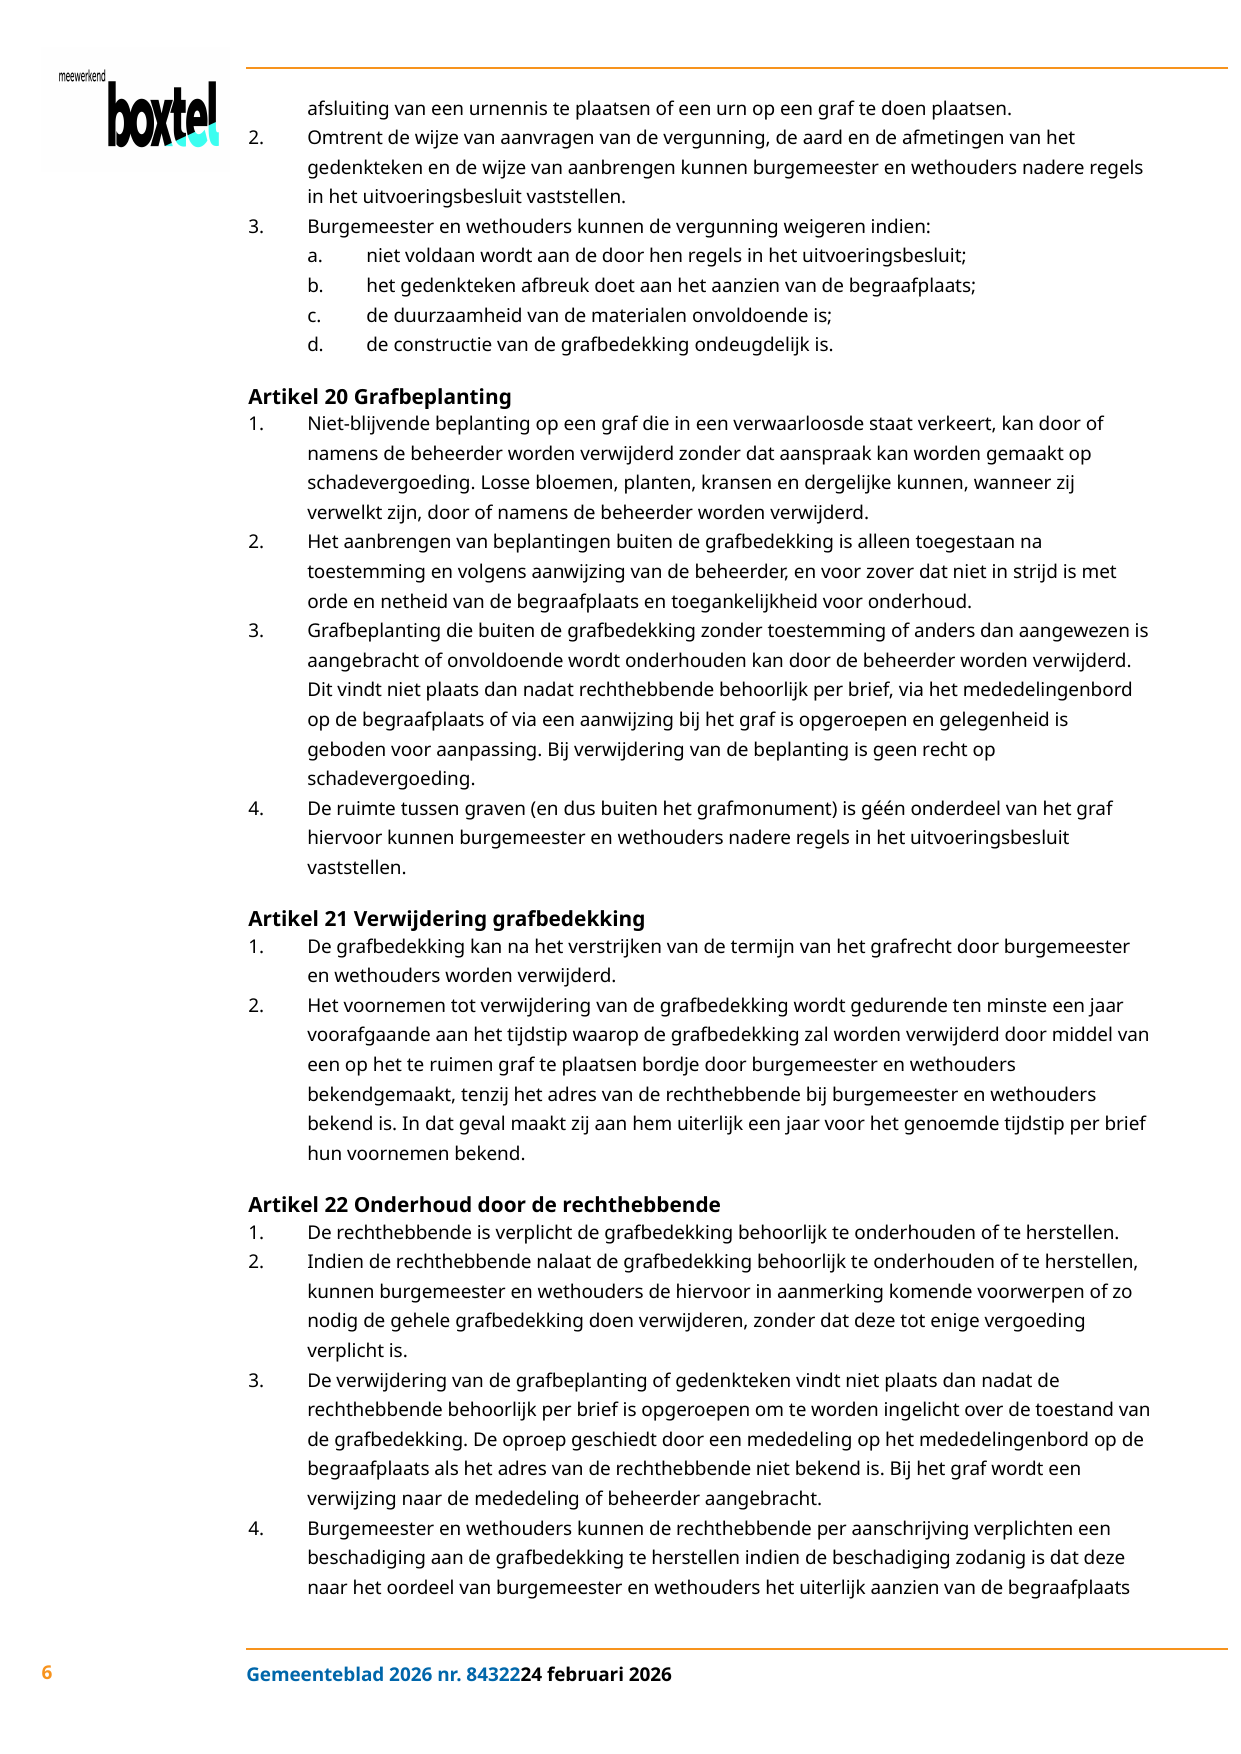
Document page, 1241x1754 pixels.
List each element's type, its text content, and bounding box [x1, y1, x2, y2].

list De rechthebbende is verplicht de grafbedekking behoorlijk te onderhouden of te herstellen. [248, 1219, 1152, 1244]
picture [41, 47, 231, 172]
list De verwijdering van de grafbeplanting of gedenkteken vindt niet plaats dan nadat de rechthebbende behoorlijk per brief is opgeroepen om te worden ingelicht over de toestand van de grafbedekking. De oproep geschiedt door een mededeling op het mededelingenbord op de begraafplaats als het adres van de rechthebbende niet bekend is. Bij het graf wordt een verwijzing naar de mededeling of beheerder aangebracht. [248, 1367, 1152, 1511]
list afsluiting van een urnennis te plaatsen of een urn op een graf te doen plaatsen. [248, 95, 1152, 121]
list Grafbeplanting die buiten de grafbedekking zonder toestemming of anders dan aangewezen is aangebracht of onvoldoende wordt onderhouden kan door de beheerder worden verwijderd. Dit vindt niet plaats dan nadat rechthebbende behoorlijk per brief, via het mededelingenbord op de begraafplaats of via een aanwijzing bij het graf is opgeroepen en gelegenheid is geboden voor aanpassing. Bij verwijdering van de beplanting is geen recht op schadevergoeding. [248, 617, 1152, 791]
list Indien de rechthebbende nalaat de grafbedekking behoorlijk te onderhouden of te herstellen, kunnen burgemeester en wethouders de hiervoor in aanmerking komende voorwerpen of zo nodig de gehele grafbedekking doen verwijderen, zonder dat deze tot enige vergoeding verplicht is. [248, 1248, 1152, 1363]
list Omtrent de wijze van aanvragen van de vergunning, de aard en de afmetingen van het gedenkteken en de wijze van aanbrengen kunnen burgemeester en wethouders nadere regels in het uitvoeringsbesluit vaststellen. [248, 124, 1152, 209]
list het gedenkteken afbreuk doet aan het aanzien van de begraafplaats; [307, 272, 1152, 298]
list De ruimte tussen graven (en dus buiten het grafmonument) is géén onderdeel van het graf hiervoor kunnen burgemeester en wethouders nadere regels in het uitvoeringsbesluit vaststellen. [248, 795, 1152, 880]
list Burgemeester en wethouders kunnen de rechthebbende per aanschrijving verplichten een beschadiging aan de grafbedekking te herstellen indien de beschadiging zodanig is dat deze naar het oordeel van burgemeester en wethouders het uiterlijk aanzien van de begraafplaats [248, 1515, 1152, 1599]
list Burgemeester en wethouders kunnen de vergunning weigeren indien: [248, 213, 1152, 239]
text Artikel 20 Grafbeplanting [248, 382, 1152, 410]
list Niet-blijvende beplanting op een graf die in een verwaarloosde staat verkeert, kan door of namens de beheerder worden verwijderd zonder dat aanspraak kan worden gemaakt op schadevergoeding. Losse bloemen, planten, kransen en dergelijke kunnen, wanneer zij verwelkt zijn, door of namens de beheerder worden verwijderd. [248, 410, 1152, 525]
list Het aanbrengen van beplantingen buiten de grafbedekking is alleen toegestaan na toestemming en volgens aanwijzing van de beheerder, en voor zover dat niet in strijd is met orde en netheid van de begraafplaats en toegankelijkheid voor onderhoud. [248, 529, 1152, 613]
list de duurzaamheid van de materialen onvoldoende is; [307, 302, 1152, 328]
text Artikel 22 Onderhoud door de rechthebbende [248, 1190, 1152, 1219]
list Het voornemen tot verwijdering van de grafbedekking wordt gedurende ten minste een jaar voorafgaande aan het tijdstip waarop de grafbedekking zal worden verwijderd door middel van een op het te ruimen graf te plaatsen bordje door burgemeester en wethouders bekendgemaakt, tenzij het adres van de rechthebbende bij burgemeester en wethouders bekend is. In dat geval maakt zij aan hem uiterlijk een jaar voor het genoemde tijdstip per brief hun voornemen bekend. [248, 992, 1152, 1166]
list de constructie van de grafbedekking ondeugdelijk is. [307, 331, 1152, 357]
list De grafbedekking kan na het verstrijken van de termijn van het grafrecht door burgemeester en wethouders worden verwijderd. [248, 933, 1152, 988]
text Artikel 21 Verwijdering grafbedekking [248, 904, 1152, 933]
list niet voldaan wordt aan de door hen regels in het uitvoeringsbesluit; [307, 243, 1152, 268]
